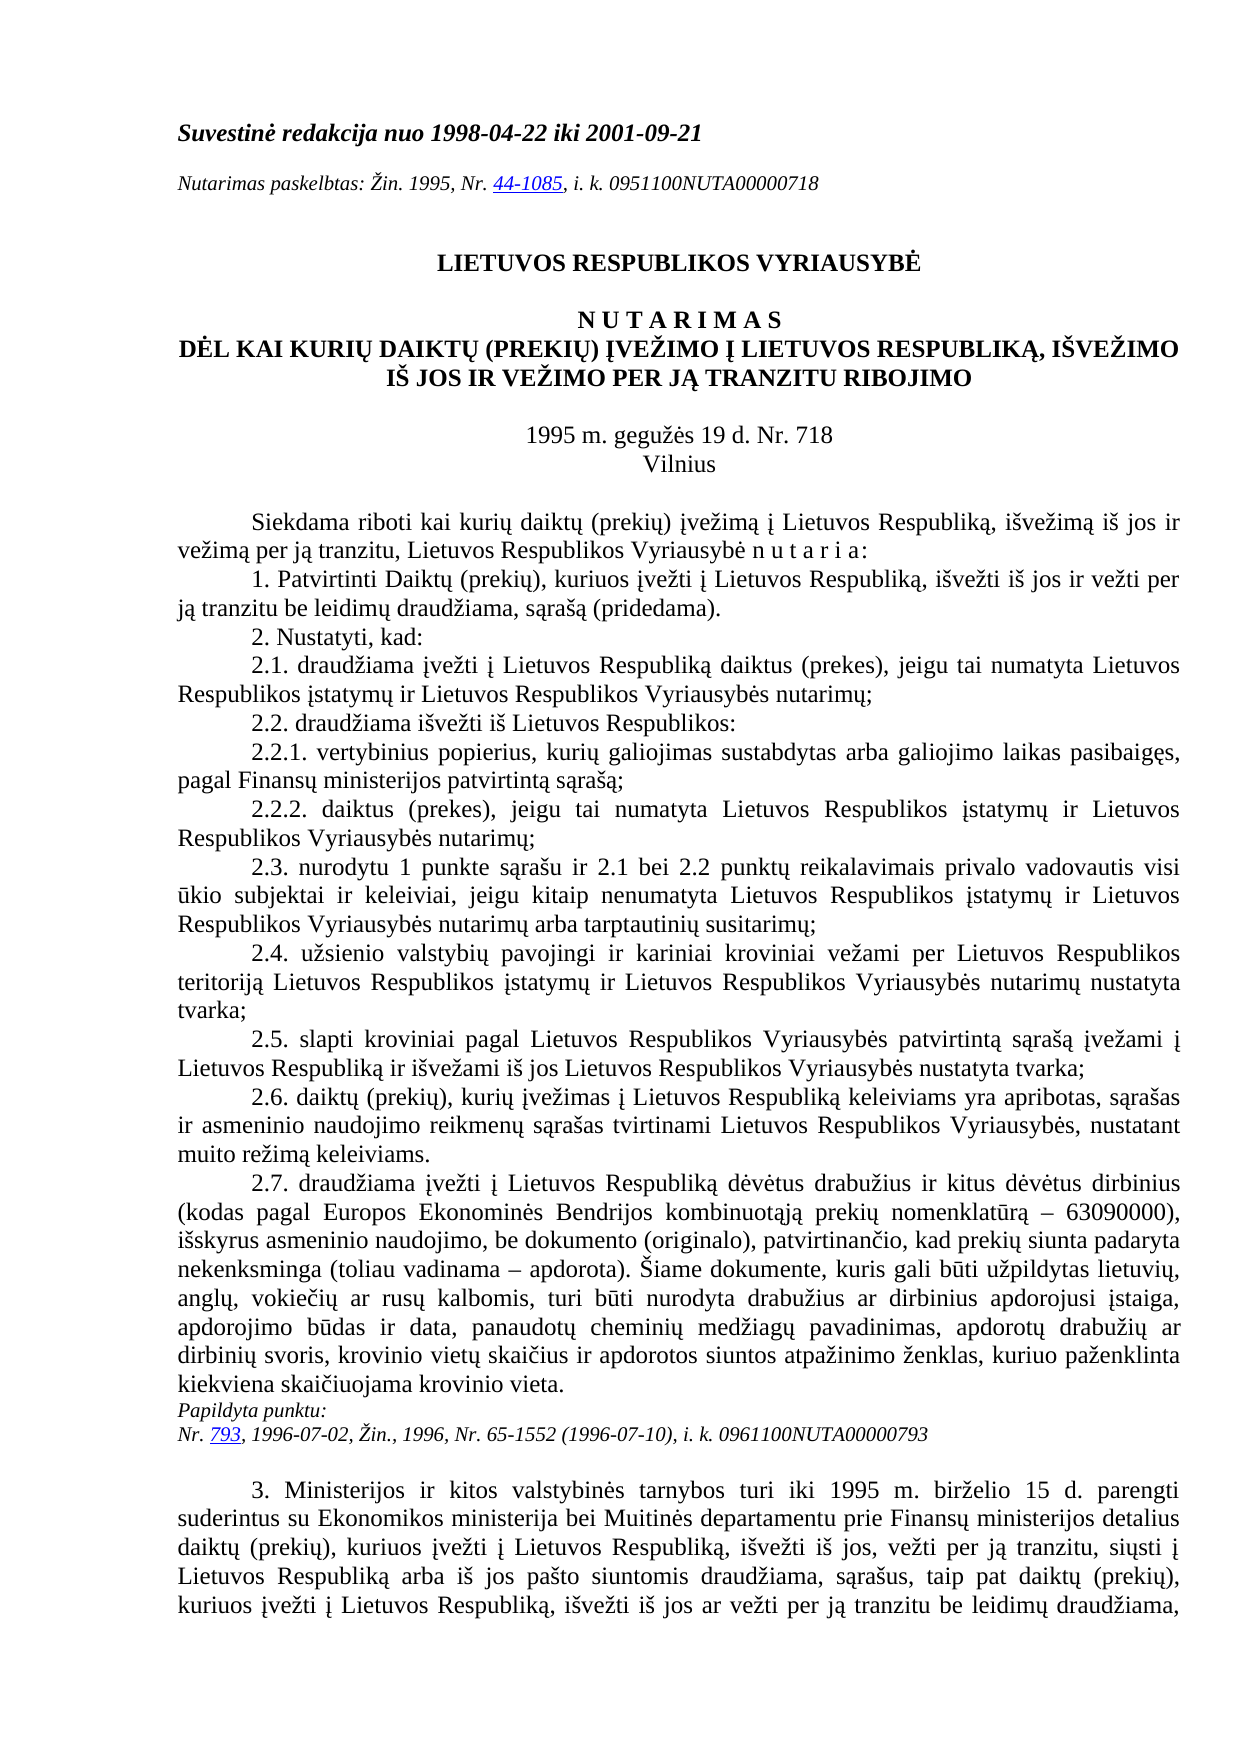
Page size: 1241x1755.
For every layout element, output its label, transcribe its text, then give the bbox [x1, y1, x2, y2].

text 1. Patvirtinti Daiktų (prekių), kuriuos įvežti į Lietuvos Respubliką, išvežti iš jos ir vežti per ją tranzitu be leidimų draudžiama, sąrašą (pridedama). [177, 564, 1181, 622]
text DĖL KAI KURIŲ DAIKTŲ (PREKIŲ) ĮVEŽIMO Į LIETUVOS RESPUBLIKĄ, IŠVEŽIMO IŠ JOS IR VEŽIMO PER JĄ TRANZITU RIBOJIMO [177, 334, 1181, 392]
text Vilnius [177, 449, 1181, 478]
text 2.3. nurodytu 1 punkte sąrašu ir 2.1 bei 2.2 punktų reikalavimais privalo vadovautis visi ūkio subjektai ir keleiviai, jeigu kitaip nenumatyta Lietuvos Respublikos įstatymų ir Lietuvos Respublikos Vyriausybės nutarimų arba tarptautinių susitarimų; [177, 852, 1181, 938]
text 3. Ministerijos ir kitos valstybinės tarnybos turi iki 1995 m. birželio 15 d. parengti suderintus su Ekonomikos ministerija bei Muitinės departamentu prie Finansų ministerijos detalius daiktų (prekių), kuriuos įvežti į Lietuvos Respubliką, išvežti iš jos, vežti per ją tranzitu, siųsti į Lietuvos Respubliką arba iš jos pašto siuntomis draudžiama, sąrašus, taip pat daiktų (prekių), kuriuos įvežti į Lietuvos Respubliką, išvežti iš jos ar vežti per ją tranzitu be leidimų draudžiama, [177, 1475, 1181, 1618]
text 2.2.1. vertybinius popierius, kurių galiojimas sustabdytas arba galiojimo laikas pasibaigęs, pagal Finansų ministerijos patvirtintą sąrašą; [177, 737, 1181, 794]
text 2.2.2. daiktus (prekes), jeigu tai numatyta Lietuvos Respublikos įstatymų ir Lietuvos Respublikos Vyriausybės nutarimų; [177, 794, 1181, 852]
text Papildyta punktu: [177, 1398, 1181, 1422]
text N U T A R I M A S [177, 305, 1181, 334]
text Nutarimas paskelbtas: Žin. 1995, Nr. 44-1085, i. k. 0951100NUTA00000718 [177, 171, 1181, 195]
text 2. Nustatyti, kad: [177, 622, 1181, 650]
text 2.2. draudžiama išvežti iš Lietuvos Respublikos: [177, 708, 1181, 737]
text 2.5. slapti kroviniai pagal Lietuvos Respublikos Vyriausybės patvirtintą sąrašą įvežami į Lietuvos Respubliką ir išvežami iš jos Lietuvos Respublikos Vyriausybės nustatyta tvarka; [177, 1024, 1181, 1082]
text 1995 m. gegužės 19 d. Nr. 718 [177, 420, 1181, 449]
text 2.7. draudžiama įvežti į Lietuvos Respubliką dėvėtus drabužius ir kitus dėvėtus dirbinius (kodas pagal Europos Ekonominės Bendrijos kombinuotąją prekių nomenklatūrą – 63090000), išskyrus asmeninio naudojimo, be dokumento (originalo), patvirtinančio, kad prekių siunta padaryta nekenksminga (toliau vadinama – apdorota). Šiame dokumente, kuris gali būti užpildytas lietuvių, anglų, vokiečių ar rusų kalbomis, turi būti nurodyta drabužius ar dirbinius apdorojusi įstaiga, apdorojimo būdas ir data, panaudotų cheminių medžiagų pavadinimas, apdorotų drabužių ar dirbinių svoris, krovinio vietų skaičius ir apdorotos siuntos atpažinimo ženklas, kuriuo paženklinta kiekviena skaičiuojama krovinio vieta. [177, 1168, 1181, 1398]
text Nr. 793, 1996-07-02, Žin., 1996, Nr. 65-1552 (1996-07-10), i. k. 0961100NUTA00000793 [177, 1422, 1181, 1446]
text 2.4. užsienio valstybių pavojingi ir kariniai kroviniai vežami per Lietuvos Respublikos teritoriją Lietuvos Respublikos įstatymų ir Lietuvos Respublikos Vyriausybės nutarimų nustatyta tvarka; [177, 938, 1181, 1024]
text Siekdama riboti kai kurių daiktų (prekių) įvežimą į Lietuvos Respubliką, išvežimą iš jos ir vežimą per ją tranzitu, Lietuvos Respublikos Vyriausybė nutaria: [177, 507, 1181, 564]
text 2.1. draudžiama įvežti į Lietuvos Respubliką daiktus (prekes), jeigu tai numatyta Lietuvos Respublikos įstatymų ir Lietuvos Respublikos Vyriausybės nutarimų; [177, 650, 1181, 708]
text LIETUVOS RESPUBLIKOS VYRIAUSYBĖ [177, 248, 1181, 277]
text 2.6. daiktų (prekių), kurių įvežimas į Lietuvos Respubliką keleiviams yra apribotas, sąrašas ir asmeninio naudojimo reikmenų sąrašas tvirtinami Lietuvos Respublikos Vyriausybės, nustatant muito režimą keleiviams. [177, 1082, 1181, 1168]
text Suvestinė redakcija nuo 1998-04-22 iki 2001-09-21 [177, 118, 1181, 147]
